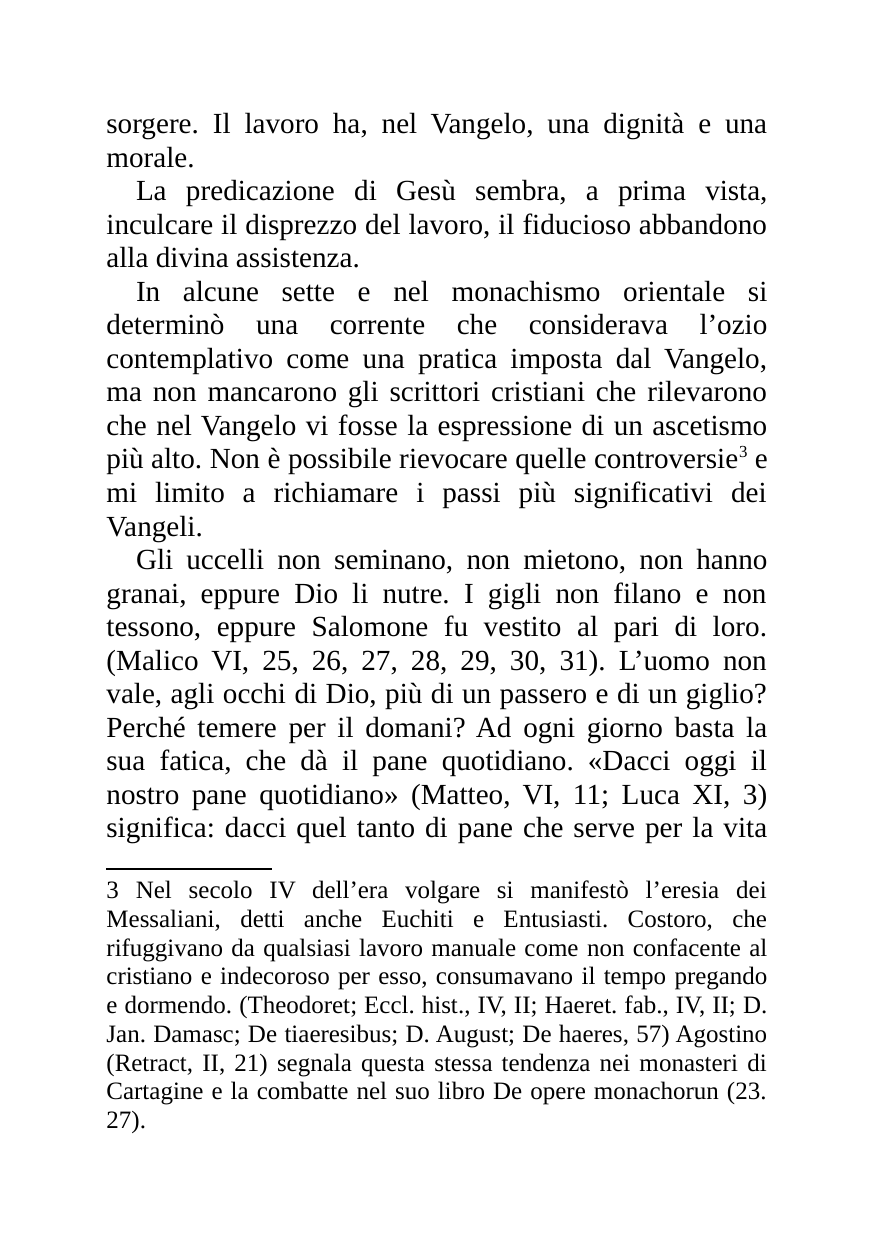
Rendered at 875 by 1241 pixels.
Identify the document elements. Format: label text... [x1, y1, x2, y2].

text La predicazione di Gesù sembra, a prima vista, inculcare il disprezzo del lavoro, il fiducioso abbandono alla divina assistenza. [106, 173, 768, 274]
text Nel secolo IV dell’era volgare si manifestò l’eresia dei Messaliani, detti anche Euchiti e Entusiasti. Costoro, che rifuggivano da qualsiasi lavoro manuale come non confacente al cristiano e indecoroso per esso, consumavano il tempo pregando e dormendo. (Theodoret; Eccl. hist., IV, II; Haeret. fab., IV, II; D. Jan. Damasc; De tiaeresibus; D. August; De haeres, 57) Agostino (Retract, II, 21) segnala questa stessa tendenza nei monasteri di Cartagine e la combatte nel suo libro De opere monachorun (23. 27). [106, 875, 768, 1134]
text In alcune sette e nel monachismo orientale si determinò una corrente che considerava l’ozio contemplativo come una pratica imposta dal Vangelo, ma non mancarono gli scrittori cristiani che rilevarono che nel Vangelo vi fosse la espressione di un ascetismo più alto. Non è possibile rievocare quelle controversie e mi limito a richiamare i passi più significativi dei Vangeli. [106, 274, 768, 542]
text Gli uccelli non seminano, non mietono, non hanno granai, eppure Dio li nutre. I gigli non filano e non tessono, eppure Salomone fu vestito al pari di loro. (Malico VI, 25, 26, 27, 28, 29, 30, 31). L’uomo non vale, agli occhi di Dio, più di un passero e di un giglio? Perché temere per il domani? Ad ogni giorno basta la sua fatica, che dà il pane quotidiano. «Dacci oggi il nostro pane quotidiano» (Matteo, VI, 11; Luca XI, 3) significa: dacci quel tanto di pane che serve per la vita [106, 542, 768, 844]
text sorgere. Il lavoro ha, nel Vangelo, una dignità e una morale. [106, 106, 768, 173]
